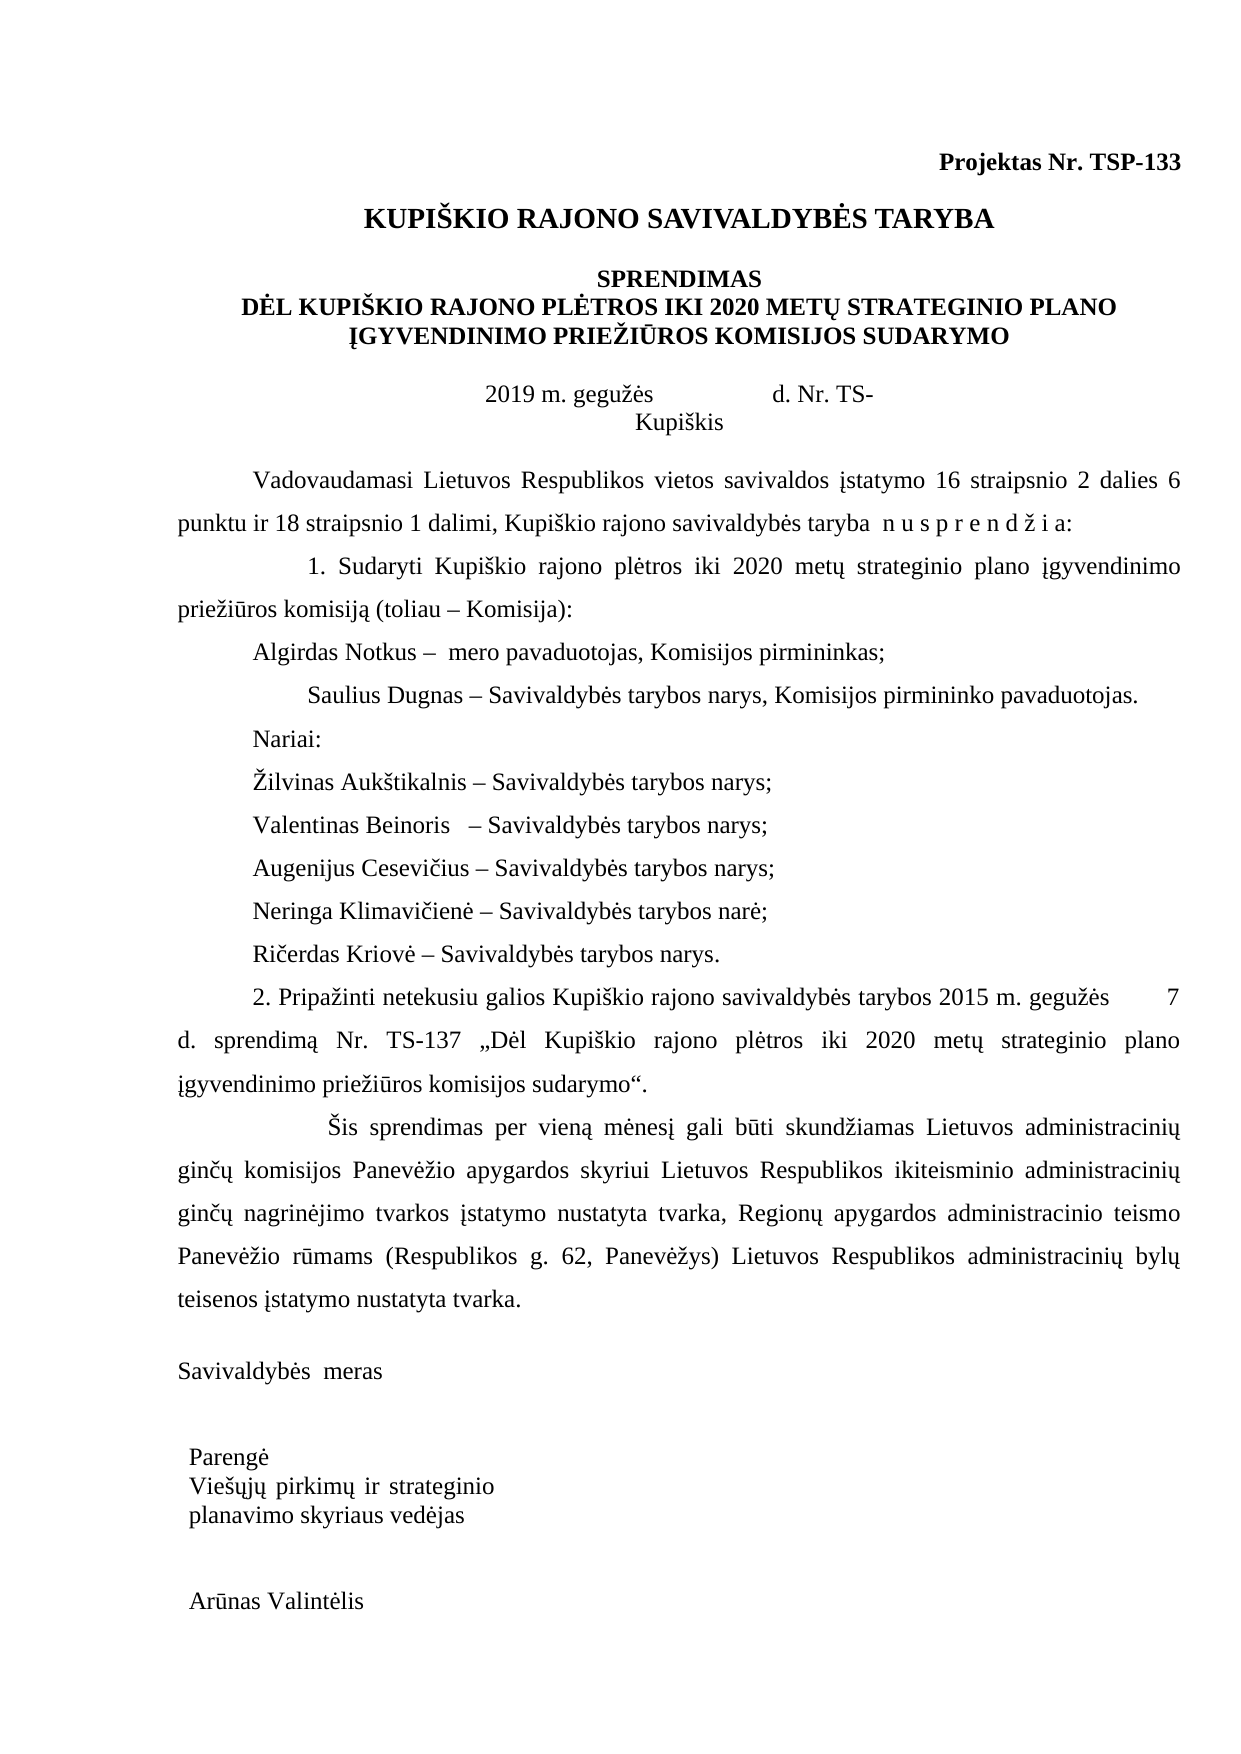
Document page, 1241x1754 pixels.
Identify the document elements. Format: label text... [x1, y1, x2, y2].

text Kupiškis [177, 407, 1181, 436]
text Valentinas Beinoris – Savivaldybės tarybos narys; [177, 810, 1181, 839]
text Ričerdas Kriovė – Savivaldybės tarybos narys. [177, 939, 1181, 968]
table_cell [177, 1558, 506, 1586]
text Vadovaudamasi Lietuvos Respublikos vietos savivaldos įstatymo 16 straipsnio 2 dalies 6 punktu ir 18 straipsnio 1 dalimi, Kupiškio rajono savivaldybės taryba n u s p r e n d ž i a: [177, 465, 1181, 537]
text 2019 m. gegužės d. Nr. TS- [177, 379, 1181, 407]
table_cell [177, 1529, 506, 1557]
text Augenijus Cesevičius – Savivaldybės tarybos narys; [177, 853, 1181, 882]
table_cell Viešųjų pirkimų ir strateginio planavimo skyriaus vedėjas [177, 1471, 506, 1529]
text Projektas Nr. TSP-133 [177, 147, 1181, 176]
text Žilvinas Aukštikalnis – Savivaldybės tarybos narys; [177, 767, 1181, 796]
text Neringa Klimavičienė – Savivaldybės tarybos narė; [177, 896, 1181, 925]
text 2. Pripažinti netekusiu galios Kupiškio rajono savivaldybės tarybos 2015 m. gegužės 7 d. sprendimą Nr. TS-137 „Dėl Kupiškio rajono plėtros iki 2020 metų strateginio plano įgyvendinimo priežiūros komisijos sudarymo“. [177, 982, 1181, 1097]
text Savivaldybės meras [177, 1356, 1181, 1385]
table_header Parengė [177, 1443, 506, 1471]
text SPRENDIMAS [177, 264, 1181, 292]
text DĖL KUPIŠKIO RAJONO PLĖTROS IKI 2020 METŲ STRATEGINIO PLANO ĮGYVENDINIMO PRIEŽIŪROS KOMISIJOS SUDARYMO [177, 292, 1181, 350]
text Saulius Dugnas – Savivaldybės tarybos narys, Komisijos pirmininko pavaduotojas. [177, 681, 1181, 709]
text Algirdas Notkus – mero pavaduotojas, Komisijos pirmininkas; [177, 637, 1181, 666]
text Šis sprendimas per vieną mėnesį gali būti skundžiamas Lietuvos administracinių ginčų komisijos Panevėžio apygardos skyriui Lietuvos Respublikos ikiteisminio administracinių ginčų nagrinėjimo tvarkos įstatymo nustatyta tvarka, Regionų apygardos administracinio teismo Panevėžio rūmams (Respublikos g. 62, Panevėžys) Lietuvos Respublikos administracinių bylų teisenos įstatymo nustatyta tvarka. [177, 1112, 1181, 1313]
table_cell Arūnas Valintėlis [177, 1586, 506, 1615]
text Nariai: [177, 724, 1181, 752]
text 1. Sudaryti Kupiškio rajono plėtros iki 2020 metų strateginio plano įgyvendinimo priežiūros komisiją (toliau – Komisija): [177, 551, 1181, 623]
text KUPIŠKIO RAJONO SAVIVALDYBĖS TARYBA [177, 201, 1181, 235]
